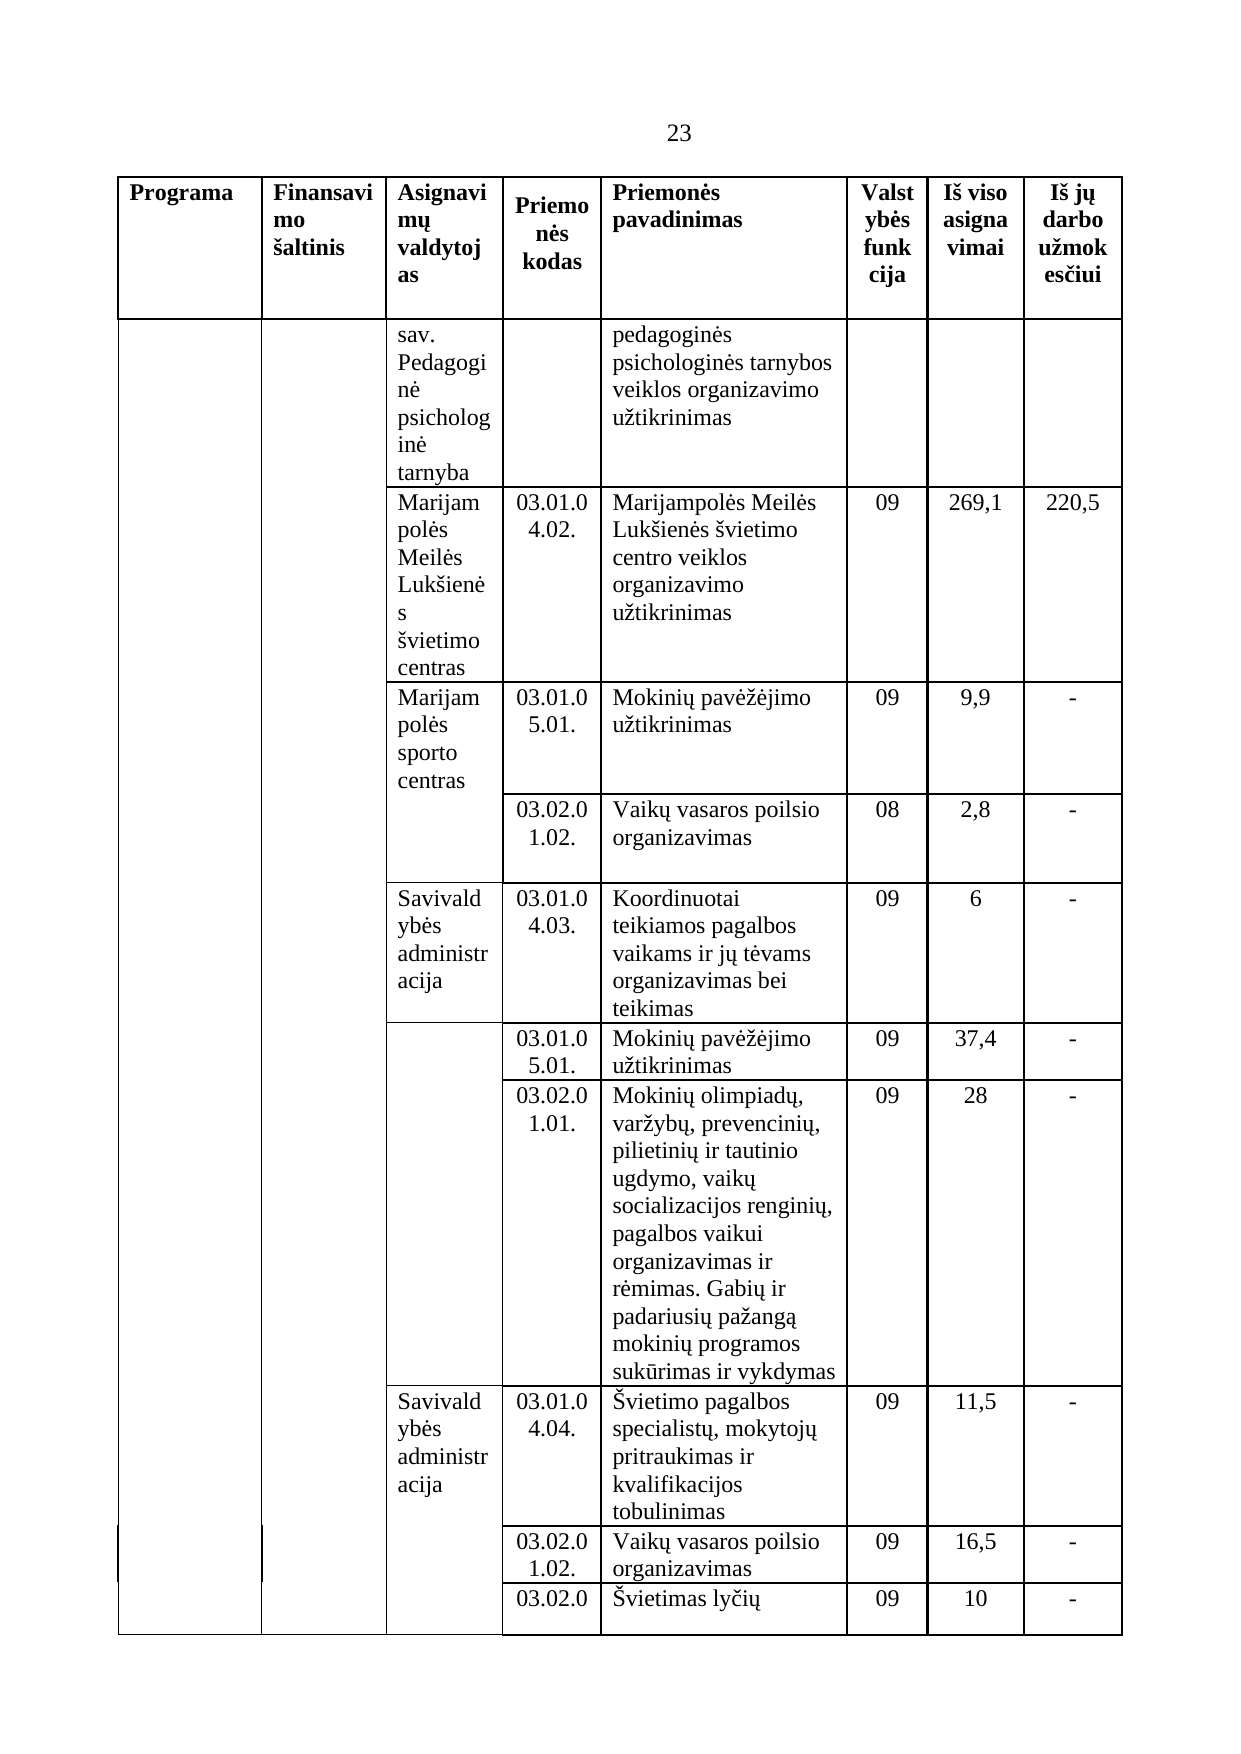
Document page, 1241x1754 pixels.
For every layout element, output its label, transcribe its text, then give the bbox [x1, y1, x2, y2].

table_cell 269,1 [929, 488, 1023, 681]
table_cell [504, 320, 600, 486]
table_cell Marijampolės Meilės Lukšienės švietimo centro veiklos organizavimo užtikrinimas [602, 488, 846, 681]
table_cell [387, 793, 502, 882]
table_cell - [1025, 1024, 1121, 1079]
table_header Iš jų darbo užmokesčiui [1025, 178, 1121, 318]
table_cell Marijampolės sporto centras [387, 683, 502, 793]
table_header Priemonės kodas [504, 178, 600, 288]
table_cell 09 [848, 1387, 926, 1525]
table_cell 09 [848, 1584, 926, 1634]
table_cell Mokinių pavėžėjimo užtikrinimas [602, 1024, 846, 1079]
table_cell - [1025, 1527, 1121, 1582]
table_cell Mokinių pavėžėjimo užtikrinimas [602, 683, 846, 793]
table_cell [119, 1582, 261, 1634]
table_cell 03.02.01.01. [503, 1081, 600, 1385]
table_cell - [1025, 1081, 1121, 1385]
table_cell Vaikų vasaros poilsio organizavimas [602, 795, 846, 882]
table_header Asignavimų valdytojas [387, 178, 502, 288]
table_cell 09 [848, 1081, 926, 1385]
table_cell 10 [929, 1584, 1023, 1634]
table_cell [262, 1582, 386, 1634]
table_cell 08 [848, 795, 926, 882]
table_cell 9,9 [929, 683, 1023, 793]
table_cell [602, 288, 846, 318]
table_cell [119, 1525, 261, 1582]
table_cell Vaikų vasaros poilsio organizavimas [602, 1527, 846, 1582]
table_cell [262, 1385, 386, 1525]
table_cell 09 [848, 488, 926, 681]
table_cell - [1025, 1387, 1121, 1525]
table_cell 37,4 [929, 1024, 1023, 1079]
table_cell [387, 288, 502, 318]
table_cell sav. Pedagoginė psichologinė tarnyba [387, 320, 502, 486]
table_cell 03.01.04.02. [504, 488, 600, 681]
table_cell [262, 320, 386, 1385]
table_cell - [1025, 683, 1121, 793]
table_cell [119, 288, 261, 318]
table_cell Švietimo pagalbos specialistų, mokytojų pritraukimas ir kvalifikacijos tobulinimas [602, 1387, 846, 1525]
table_cell 03.01.05.01. [504, 683, 600, 793]
table_cell 6 [929, 884, 1023, 1022]
table_cell Savivaldybės administracija [387, 883, 502, 1022]
table_cell 03.02.0 [503, 1584, 600, 1634]
table_header Iš viso asignavimai [929, 178, 1023, 318]
table_header Programa [119, 178, 261, 288]
table_cell - [1025, 884, 1121, 1022]
table_cell [119, 320, 261, 1385]
table_cell 03.02.01.02. [503, 1527, 600, 1582]
table_cell [119, 1385, 261, 1525]
table_cell [387, 1023, 502, 1385]
table_cell - [1025, 1584, 1121, 1634]
table_cell [263, 1525, 386, 1582]
table_cell 220,5 [1025, 488, 1121, 681]
table_header Finansavimo šaltinis [263, 178, 385, 288]
table_cell 28 [929, 1081, 1023, 1385]
table_cell [848, 288, 926, 318]
table_cell Koordinuotai teikiamos pagalbos vaikams ir jų tėvams organizavimas bei teikimas [602, 884, 846, 1022]
table_cell [848, 320, 926, 486]
table_cell 2,8 [929, 795, 1023, 882]
table_cell [929, 320, 1023, 486]
table_cell Mokinių olimpiadų, varžybų, prevencinių, pilietinių ir tautinio ugdymo, vaikų socializacijos renginių, pagalbos vaikui organizavimas ir rėmimas. Gabių ir padariusių pažangą mokinių programos sukūrimas ir vykdymas [602, 1081, 846, 1385]
table_cell Marijampolės Meilės Lukšienės švietimo centras [387, 488, 502, 681]
table_cell 09 [848, 683, 926, 793]
table_cell Savivaldybės administracija [387, 1386, 502, 1634]
table_cell [1025, 320, 1121, 486]
table_cell [504, 288, 600, 318]
table_cell 03.01.04.04. [503, 1387, 600, 1525]
table_cell 11,5 [929, 1387, 1023, 1525]
table_cell 09 [848, 1024, 926, 1079]
table_cell pedagoginės psichologinės tarnybos veiklos organizavimo užtikrinimas [602, 320, 846, 486]
table_cell 16,5 [929, 1527, 1023, 1582]
table_cell 03.01.04.03. [503, 884, 600, 1022]
table_cell Švietimas lyčių [602, 1584, 846, 1634]
table_header Priemonės pavadinimas [602, 178, 846, 288]
table_cell 09 [848, 1527, 926, 1582]
table_cell [263, 288, 385, 318]
table_cell 03.02.01.02. [504, 795, 600, 882]
table_cell 09 [848, 884, 926, 1022]
table_header Valstybės funkcija [848, 178, 926, 288]
table_cell 03.01.05.01. [503, 1024, 600, 1079]
table_cell - [1025, 795, 1121, 882]
